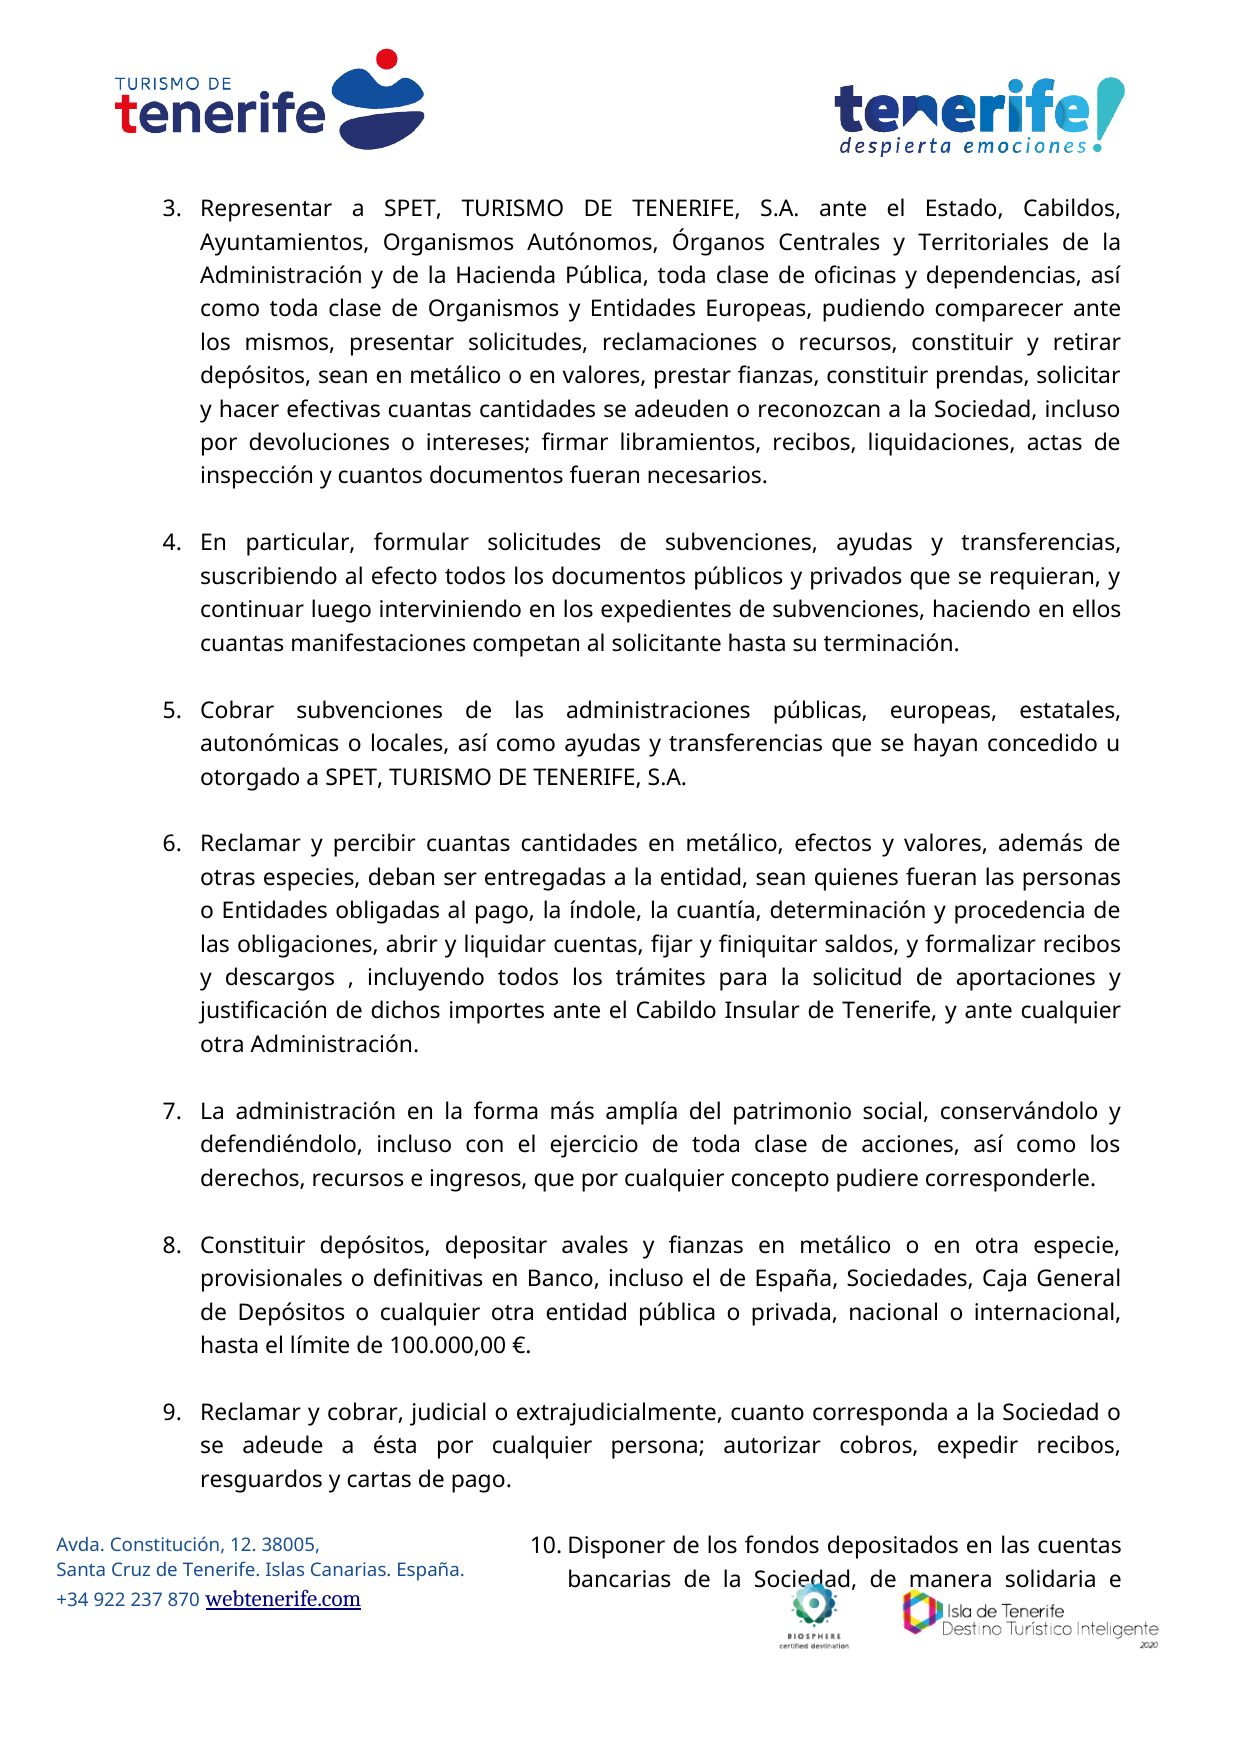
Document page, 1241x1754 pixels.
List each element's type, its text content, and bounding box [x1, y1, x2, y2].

list La administración en la forma más amplía del patrimonio social, conservándolo y defendiéndolo, incluso con el ejercicio de toda clase de acciones, así como los derechos, recursos e ingresos, que por cualquier concepto pudiere corresponderle. [162, 1095, 1122, 1193]
list Disponer de los fondos depositados en las cuentas bancarias de la Sociedad, de manera solidaria e [485, 1529, 1122, 1594]
list Reclamar y cobrar, judicial o extrajudicialmente, cuanto corresponda a la Sociedad o se adeude a ésta por cualquier persona; autorizar cobros, expedir recibos, resguardos y cartas de pago. [162, 1396, 1122, 1494]
list Representar a SPET, TURISMO DE TENERIFE, S.A. ante el Estado, Cabildos, Ayuntamientos, Organismos Autónomos, Órganos Centrales y Territoriales de la Administración y de la Hacienda Pública, toda clase de oficinas y dependencias, así como toda clase de Organismos y Entidades Europeas, pudiendo comparecer ante los mismos, presentar solicitudes, reclamaciones o recursos, constituir y retirar depósitos, sean en metálico o en valores, prestar fianzas, constituir prendas, solicitar y hacer efectivas cuantas cantidades se adeuden o reconozcan a la Sociedad, incluso por devoluciones o intereses; firmar libramientos, recibos, liquidaciones, actas de inspección y cuantos documentos fueran necesarios. [162, 192, 1122, 491]
list Reclamar y percibir cuantas cantidades en metálico, efectos y valores, además de otras especies, deban ser entregadas a la entidad, sean quienes fueran las personas o Entidades obligadas al pago, la índole, la cuantía, determinación y procedencia de las obligaciones, abrir y liquidar cuentas, fijar y finiquitar saldos, y formalizar recibos y descargos , incluyendo todos los trámites para la solicitud de aportaciones y justificación de dichos importes ante el Cabildo Insular de Tenerife, y ante cualquier otra Administración. [162, 827, 1122, 1059]
list Constituir depósitos, depositar avales y fianzas en metálico o en otra especie, provisionales o definitivas en Banco, incluso el de España, Sociedades, Caja General de Depósitos o cualquier otra entidad pública o privada, nacional o internacional, hasta el límite de 100.000,00 €. [162, 1228, 1122, 1360]
list Cobrar subvenciones de las administraciones públicas, europeas, estatales, autonómicas o locales, así como ayudas y transferencias que se hayan concedido u otorgado a SPET, TURISMO DE TENERIFE, S.A. [162, 693, 1122, 792]
list En particular, formular solicitudes de subvenciones, ayudas y transferencias, suscribiendo al efecto todos los documentos públicos y privados que se requieran, y continuar luego interviniendo en los expedientes de subvenciones, haciendo en ellos cuantas manifestaciones competan al solicitante hasta su terminación. [162, 526, 1122, 658]
